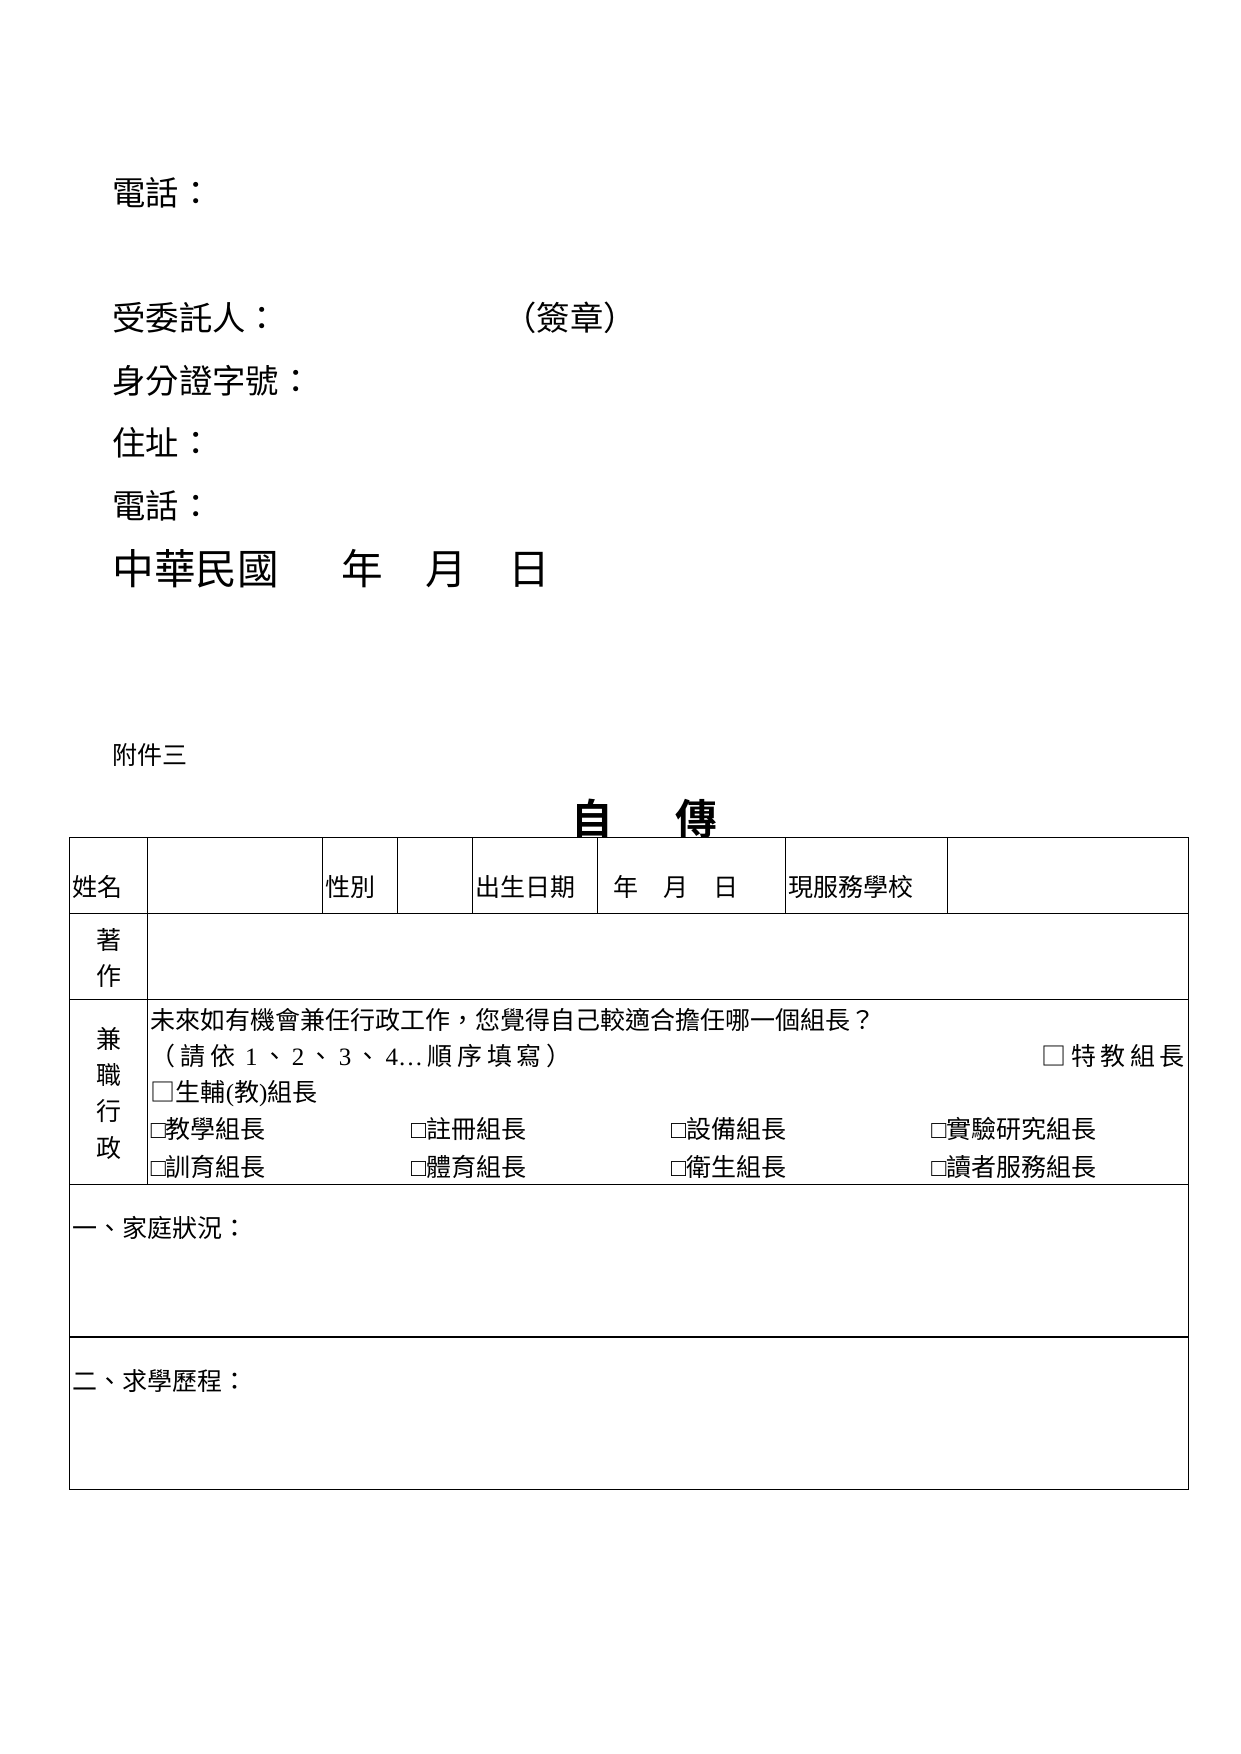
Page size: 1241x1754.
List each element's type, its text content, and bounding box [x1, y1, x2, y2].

text 受委託人： （簽章） [112, 275, 1146, 337]
table_cell □讀者服務組長 [928, 1146, 1188, 1183]
table_cell 兼 職 行 政 [70, 1000, 147, 1183]
table_cell 二、求學歷程： [70, 1338, 1188, 1489]
table_cell □設備組長 [668, 1109, 928, 1146]
text 中華民國 年 月 日 [112, 525, 1146, 587]
text 身分證字號： [112, 337, 1146, 400]
text 電話： [112, 462, 1146, 525]
table_cell □訓育組長 [148, 1146, 408, 1183]
table_cell 著 作 [70, 914, 147, 999]
text 附件三 [112, 712, 1146, 775]
text 住址： [112, 400, 1146, 462]
table_header 年 月 日 [598, 838, 785, 913]
table_cell 一、家庭狀況： [70, 1185, 1188, 1336]
table_cell 未來如有機會兼任行政工作，您覺得自己較適合擔任哪一個組長？ （請依1、2、3、4…順序填寫） □特教組長 □生輔(教)組長 [148, 1000, 1188, 1109]
table_header [398, 838, 472, 913]
text 自 傳 [142, 775, 1146, 837]
table_header [948, 838, 1188, 913]
table_cell □教學組長 [148, 1109, 408, 1146]
table_header 姓名 [70, 838, 147, 913]
table_cell □實驗研究組長 [928, 1109, 1188, 1146]
table_header 出生日期 [473, 838, 597, 913]
table_cell □註冊組長 [408, 1109, 668, 1146]
table_cell □體育組長 [408, 1146, 668, 1183]
text 電話： [112, 150, 1146, 212]
table_cell □衛生組長 [668, 1146, 928, 1183]
table_cell [148, 914, 1188, 999]
table_header 現服務學校 [786, 838, 947, 913]
table_header 性別 [323, 838, 397, 913]
table_header [148, 838, 322, 913]
